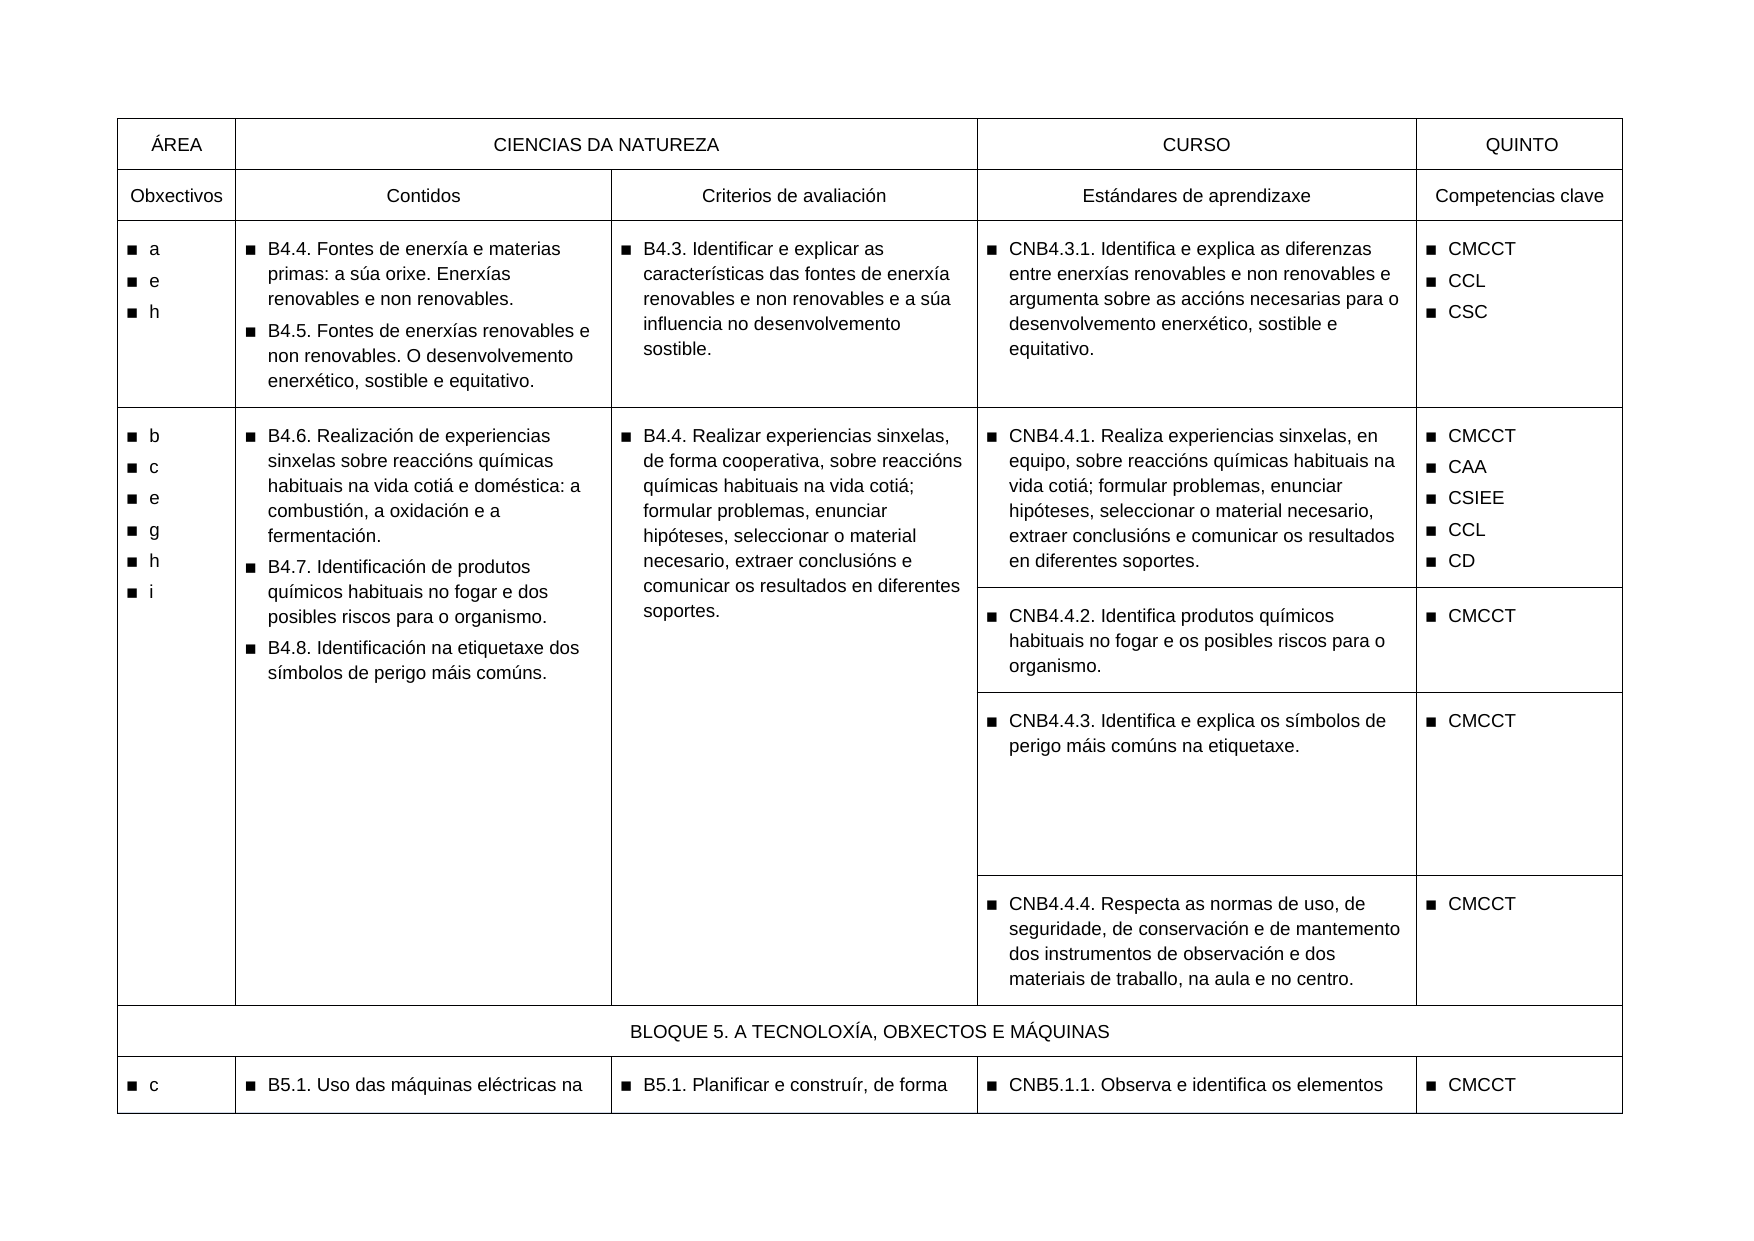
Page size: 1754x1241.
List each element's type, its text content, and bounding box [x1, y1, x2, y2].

table_cell B4.3. Identificar e explicar as características das fontes de enerxía renovables e non renovables e a súa influencia no desenvolvemento sostible. [612, 221, 977, 407]
table_cell B5.1. Uso das máquinas eléctricas na [236, 1057, 611, 1112]
table_cell a e h [118, 221, 235, 407]
table_cell CMCCT CAA CSIEE CCL CD [1417, 408, 1622, 587]
table_cell b c e g h i [118, 408, 235, 1005]
table_cell B5.1. Planificar e construír, de forma [612, 1057, 977, 1112]
table_cell CNB4.3.1. Identifica e explica as diferenzas entre enerxías renovables e non renovables e argumenta sobre as accións necesarias para o desenvolvemento enerxético, sostible e equitativo. [978, 221, 1416, 407]
table_cell B4.4. Realizar experiencias sinxelas, de forma cooperativa, sobre reaccións químicas habituais na vida cotiá; formular problemas, enunciar hipóteses, seleccionar o material necesario, extraer conclusións e comunicar os resultados en diferentes soportes. [612, 408, 977, 1005]
table_cell CNB4.4.3. Identifica e explica os símbolos de perigo máis comúns na etiquetaxe. [978, 693, 1416, 875]
table_cell Contidos [236, 170, 611, 220]
table_cell B4.6. Realización de experiencias sinxelas sobre reaccións químicas habituais na vida cotiá e doméstica: a combustión, a oxidación e a fermentación. B4.7. Identificación de produtos químicos habituais no fogar e dos posibles riscos para o organismo. B4.8. Identificación na etiquetaxe dos símbolos de perigo máis comúns. [236, 408, 611, 1005]
table_cell CMCCT [1417, 693, 1622, 875]
table_cell Competencias clave [1417, 170, 1622, 220]
table_cell BLOQUE 5. A TECNOLOXÍA, OBXECTOS E MÁQUINAS [118, 1006, 1622, 1056]
table_cell B4.4. Fontes de enerxía e materias primas: a súa orixe. Enerxías renovables e non renovables. B4.5. Fontes de enerxías renovables e non renovables. O desenvolvemento enerxético, sostible e equitativo. [236, 221, 611, 407]
table_header QUINTO [1417, 119, 1622, 169]
table_cell Criterios de avaliación [612, 170, 977, 220]
table_header CIENCIAS DA NATUREZA [236, 119, 977, 169]
table_cell CNB5.1.1. Observa e identifica os elementos [978, 1057, 1416, 1112]
table_header CURSO [978, 119, 1416, 169]
table_cell Obxectivos [118, 170, 235, 220]
table_cell CMCCT CSIEE [1417, 1057, 1622, 1112]
table_cell CMCCT CCL CSC [1417, 221, 1622, 407]
table_cell CMCCT [1417, 876, 1622, 1005]
table_cell Estándares de aprendizaxe [978, 170, 1416, 220]
table_cell c e h j [118, 1057, 235, 1112]
table_cell CNB4.4.2. Identifica produtos químicos habituais no fogar e os posibles riscos para o organismo. [978, 588, 1416, 692]
table_cell CMCCT [1417, 588, 1622, 692]
table_cell CNB4.4.1. Realiza experiencias sinxelas, en equipo, sobre reaccións químicas habituais na vida cotiá; formular problemas, enunciar hipóteses, seleccionar o material necesario, extraer conclusións e comunicar os resultados en diferentes soportes. [978, 408, 1416, 587]
table_cell CNB4.4.4. Respecta as normas de uso, de seguridade, de conservación e de mantemento dos instrumentos de observación e dos materiais de traballo, na aula e no centro. [978, 876, 1416, 1005]
table_header ÁREA [118, 119, 235, 169]
